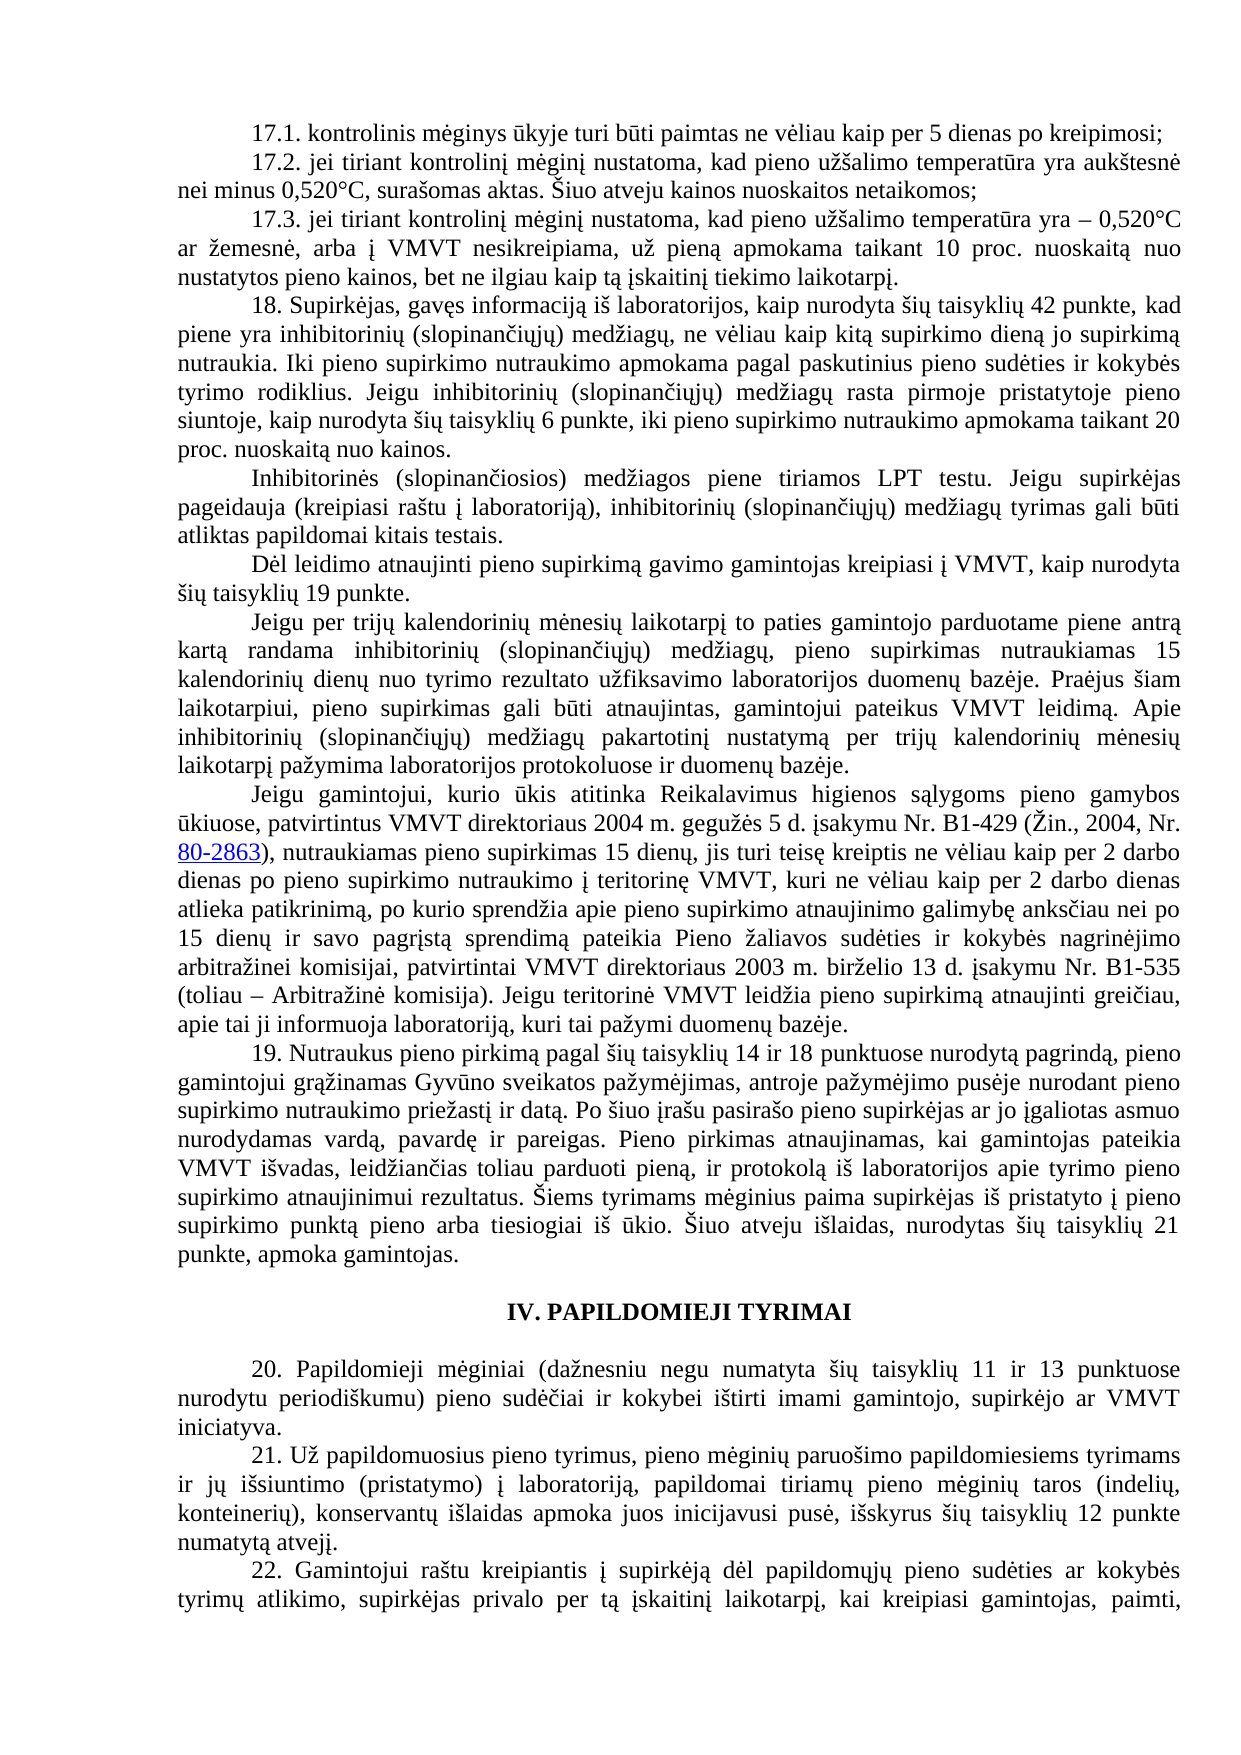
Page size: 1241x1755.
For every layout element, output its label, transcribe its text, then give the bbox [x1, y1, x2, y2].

text IV. PAPILDOMIEJI TYRIMAI [177, 1297, 1181, 1326]
text Dėl leidimo atnaujinti pieno supirkimą gavimo gamintojas kreipiasi į VMVT, kaip nurodyta šių taisyklių 19 punkte. [177, 549, 1181, 607]
text 17.1. kontrolinis mėginys ūkyje turi būti paimtas ne vėliau kaip per 5 dienas po kreipimosi; [177, 118, 1181, 147]
text 17.2. jei tiriant kontrolinį mėginį nustatoma, kad pieno užšalimo temperatūra yra aukštesnė nei minus 0,520°C, surašomas aktas. Šiuo atveju kainos nuoskaitos netaikomos; [177, 147, 1181, 204]
text 18. Supirkėjas, gavęs informaciją iš laboratorijos, kaip nurodyta šių taisyklių 42 punkte, kad piene yra inhibitorinių (slopinančiųjų) medžiagų, ne vėliau kaip kitą supirkimo dieną jo supirkimą nutraukia. Iki pieno supirkimo nutraukimo apmokama pagal paskutinius pieno sudėties ir kokybės tyrimo rodiklius. Jeigu inhibitorinių (slopinančiųjų) medžiagų rasta pirmoje pristatytoje pieno siuntoje, kaip nurodyta šių taisyklių 6 punkte, iki pieno supirkimo nutraukimo apmokama taikant 20 proc. nuoskaitą nuo kainos. [177, 291, 1181, 463]
text Inhibitorinės (slopinančiosios) medžiagos piene tiriamos LPT testu. Jeigu supirkėjas pageidauja (kreipiasi raštu į laboratoriją), inhibitorinių (slopinančiųjų) medžiagų tyrimas gali būti atliktas papildomai kitais testais. [177, 463, 1181, 549]
text 20. Papildomieji mėginiai (dažnesniu negu numatyta šių taisyklių 11 ir 13 punktuose nurodytu periodiškumu) pieno sudėčiai ir kokybei ištirti imami gamintojo, supirkėjo ar VMVT iniciatyva. [177, 1354, 1181, 1441]
text 19. Nutraukus pieno pirkimą pagal šių taisyklių 14 ir 18 punktuose nurodytą pagrindą, pieno gamintojui grąžinamas Gyvūno sveikatos pažymėjimas, antroje pažymėjimo pusėje nurodant pieno supirkimo nutraukimo priežastį ir datą. Po šiuo įrašu pasirašo pieno supirkėjas ar jo įgaliotas asmuo nurodydamas vardą, pavardę ir pareigas. Pieno pirkimas atnaujinamas, kai gamintojas pateikia VMVT išvadas, leidžiančias toliau parduoti pieną, ir protokolą iš laboratorijos apie tyrimo pieno supirkimo atnaujinimui rezultatus. Šiems tyrimams mėginius paima supirkėjas iš pristatyto į pieno supirkimo punktą pieno arba tiesiogiai iš ūkio. Šiuo atveju išlaidas, nurodytas šių taisyklių 21 punkte, apmoka gamintojas. [177, 1038, 1181, 1268]
text 22. Gamintojui raštu kreipiantis į supirkėją dėl papildomųjų pieno sudėties ar kokybės tyrimų atlikimo, supirkėjas privalo per tą įskaitinį laikotarpį, kai kreipiasi gamintojas, paimti, [177, 1556, 1181, 1613]
text 17.3. jei tiriant kontrolinį mėginį nustatoma, kad pieno užšalimo temperatūra yra – 0,520°C ar žemesnė, arba į VMVT nesikreipiama, už pieną apmokama taikant 10 proc. nuoskaitą nuo nustatytos pieno kainos, bet ne ilgiau kaip tą įskaitinį tiekimo laikotarpį. [177, 204, 1181, 291]
text Jeigu gamintojui, kurio ūkis atitinka Reikalavimus higienos sąlygoms pieno gamybos ūkiuose, patvirtintus VMVT direktoriaus 2004 m. gegužės 5 d. įsakymu Nr. B1-429 (Žin., 2004, Nr. 80-2863), nutraukiamas pieno supirkimas 15 dienų, jis turi teisę kreiptis ne vėliau kaip per 2 darbo dienas po pieno supirkimo nutraukimo į teritorinę VMVT, kuri ne vėliau kaip per 2 darbo dienas atlieka patikrinimą, po kurio sprendžia apie pieno supirkimo atnaujinimo galimybę anksčiau nei po 15 dienų ir savo pagrįstą sprendimą pateikia Pieno žaliavos sudėties ir kokybės nagrinėjimo arbitražinei komisijai, patvirtintai VMVT direktoriaus 2003 m. birželio 13 d. įsakymu Nr. B1-535 (toliau – Arbitražinė komisija). Jeigu teritorinė VMVT leidžia pieno supirkimą atnaujinti greičiau, apie tai ji informuoja laboratoriją, kuri tai pažymi duomenų bazėje. [177, 779, 1181, 1038]
text 21. Už papildomuosius pieno tyrimus, pieno mėginių paruošimo papildomiesiems tyrimams ir jų išsiuntimo (pristatymo) į laboratoriją, papildomai tiriamų pieno mėginių taros (indelių, konteinerių), konservantų išlaidas apmoka juos inicijavusi pusė, išskyrus šių taisyklių 12 punkte numatytą atvejį. [177, 1441, 1181, 1556]
text Jeigu per trijų kalendorinių mėnesių laikotarpį to paties gamintojo parduotame piene antrą kartą randama inhibitorinių (slopinančiųjų) medžiagų, pieno supirkimas nutraukiamas 15 kalendorinių dienų nuo tyrimo rezultato užfiksavimo laboratorijos duomenų bazėje. Praėjus šiam laikotarpiui, pieno supirkimas gali būti atnaujintas, gamintojui pateikus VMVT leidimą. Apie inhibitorinių (slopinančiųjų) medžiagų pakartotinį nustatymą per trijų kalendorinių mėnesių laikotarpį pažymima laboratorijos protokoluose ir duomenų bazėje. [177, 607, 1181, 779]
